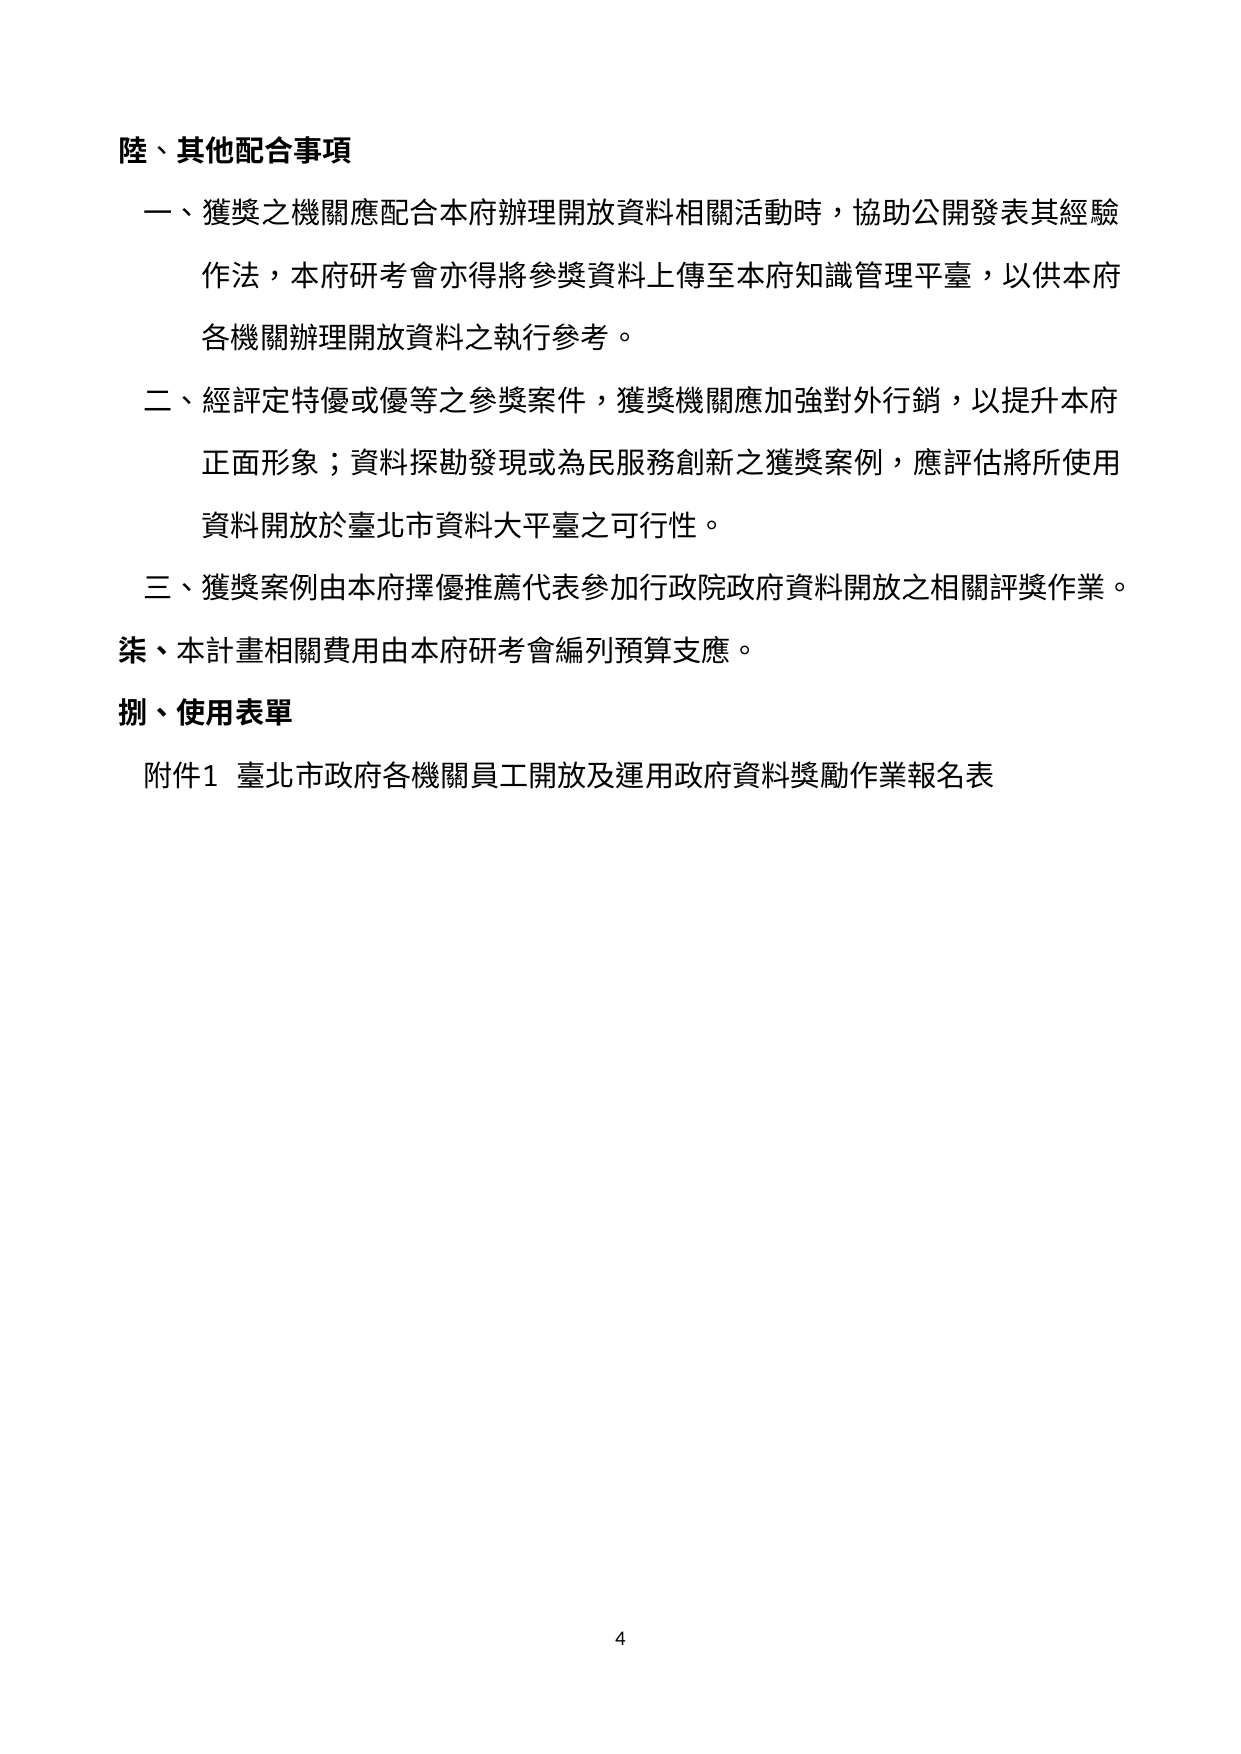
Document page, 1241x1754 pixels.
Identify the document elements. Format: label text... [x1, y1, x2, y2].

text 附件1 臺北市政府各機關員工開放及運用政府資料獎勵作業報名表 [143, 732, 1122, 794]
text 一、獲獎之機關應配合本府辦理開放資料相關活動時，協助公開發表其經驗作法，本府研考會亦得將參獎資料上傳至本府知識管理平臺，以供本府各機關辦理開放資料之執行參考。 [143, 169, 1122, 357]
text 三、獲獎案例由本府擇優推薦代表參加行政院政府資料開放之相關評獎作業。 [143, 544, 1122, 607]
text 捌、使用表單 [118, 669, 1122, 732]
text 陸、其他配合事項 [118, 107, 1122, 169]
text 二、經評定特優或優等之參獎案件，獲獎機關應加強對外行銷，以提升本府正面形象；資料探勘發現或為民服務創新之獲獎案例，應評估將所使用資料開放於臺北市資料大平臺之可行性。 [143, 357, 1122, 544]
text 柒、本計畫相關費用由本府研考會編列預算支應。 [118, 607, 1122, 669]
